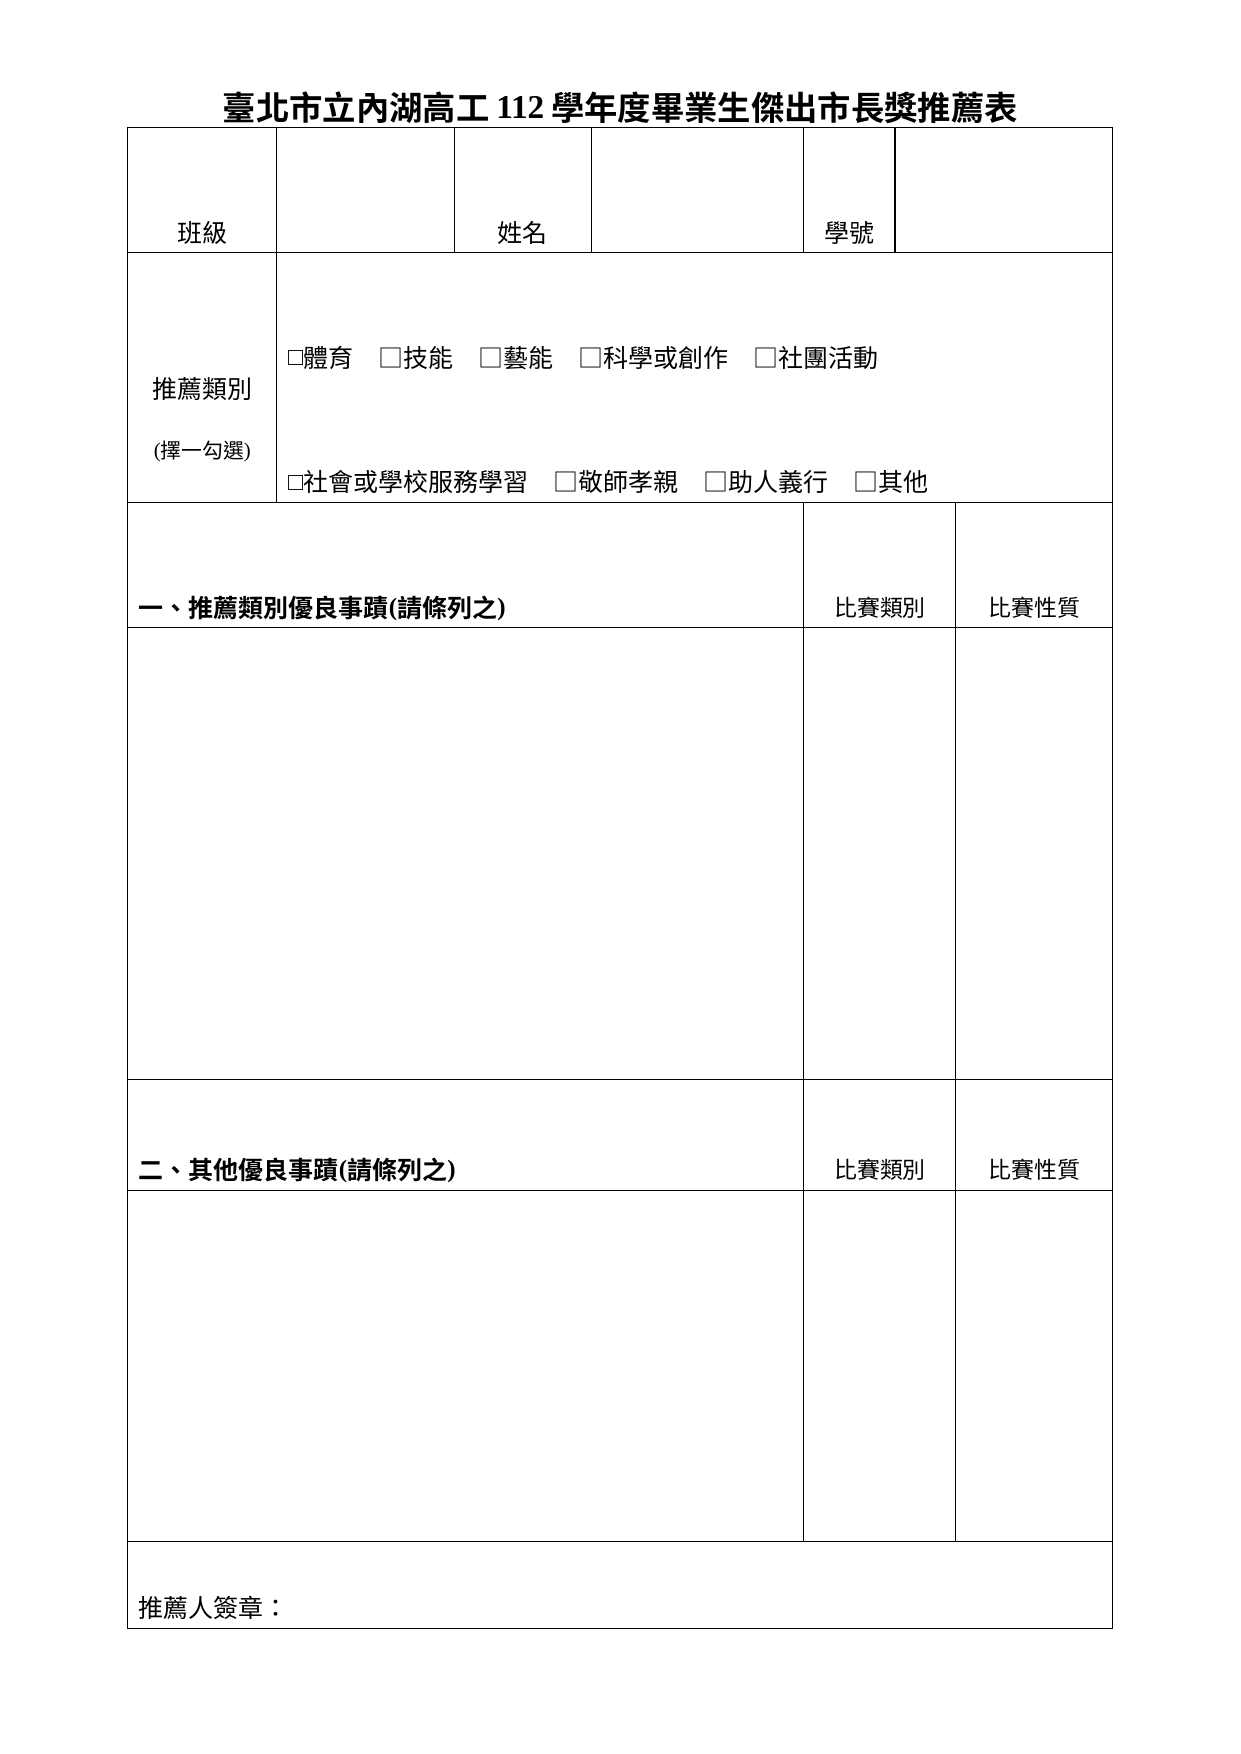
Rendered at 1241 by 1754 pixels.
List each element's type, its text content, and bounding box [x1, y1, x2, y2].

table_header [277, 128, 454, 252]
table_header 學號 [804, 128, 894, 252]
table_cell 推薦人簽章： [128, 1542, 1112, 1627]
table_cell [128, 1191, 803, 1541]
table_cell 二、其他優良事蹟(請條列之) [128, 1080, 803, 1189]
table_header 班級 [128, 128, 276, 252]
table_cell 比賽性質 [956, 503, 1112, 627]
text 臺北市立內湖高工112學年度畢業生傑出市長獎推薦表 [75, 64, 1165, 127]
table_cell 比賽類別 [804, 1080, 955, 1189]
table_cell 比賽類別 [804, 503, 955, 627]
table_cell [956, 628, 1112, 1079]
table_cell [956, 1191, 1112, 1541]
table_cell 推薦類別 (擇一勾選) [128, 253, 276, 502]
table_header 姓名 [455, 128, 591, 252]
table_cell [804, 1191, 955, 1541]
table_cell 一、推薦類別優良事蹟(請條列之) [128, 503, 803, 627]
table_cell [804, 628, 955, 1079]
table_cell [128, 628, 803, 1079]
table_cell □體育 □技能 □藝能 □科學或創作 □社團活動 □社會或學校服務學習 □敬師孝親 □助人義行 □其他 [277, 253, 1112, 502]
table_cell 比賽性質 [956, 1080, 1112, 1189]
table_header [896, 128, 1112, 252]
table_header [592, 128, 803, 252]
